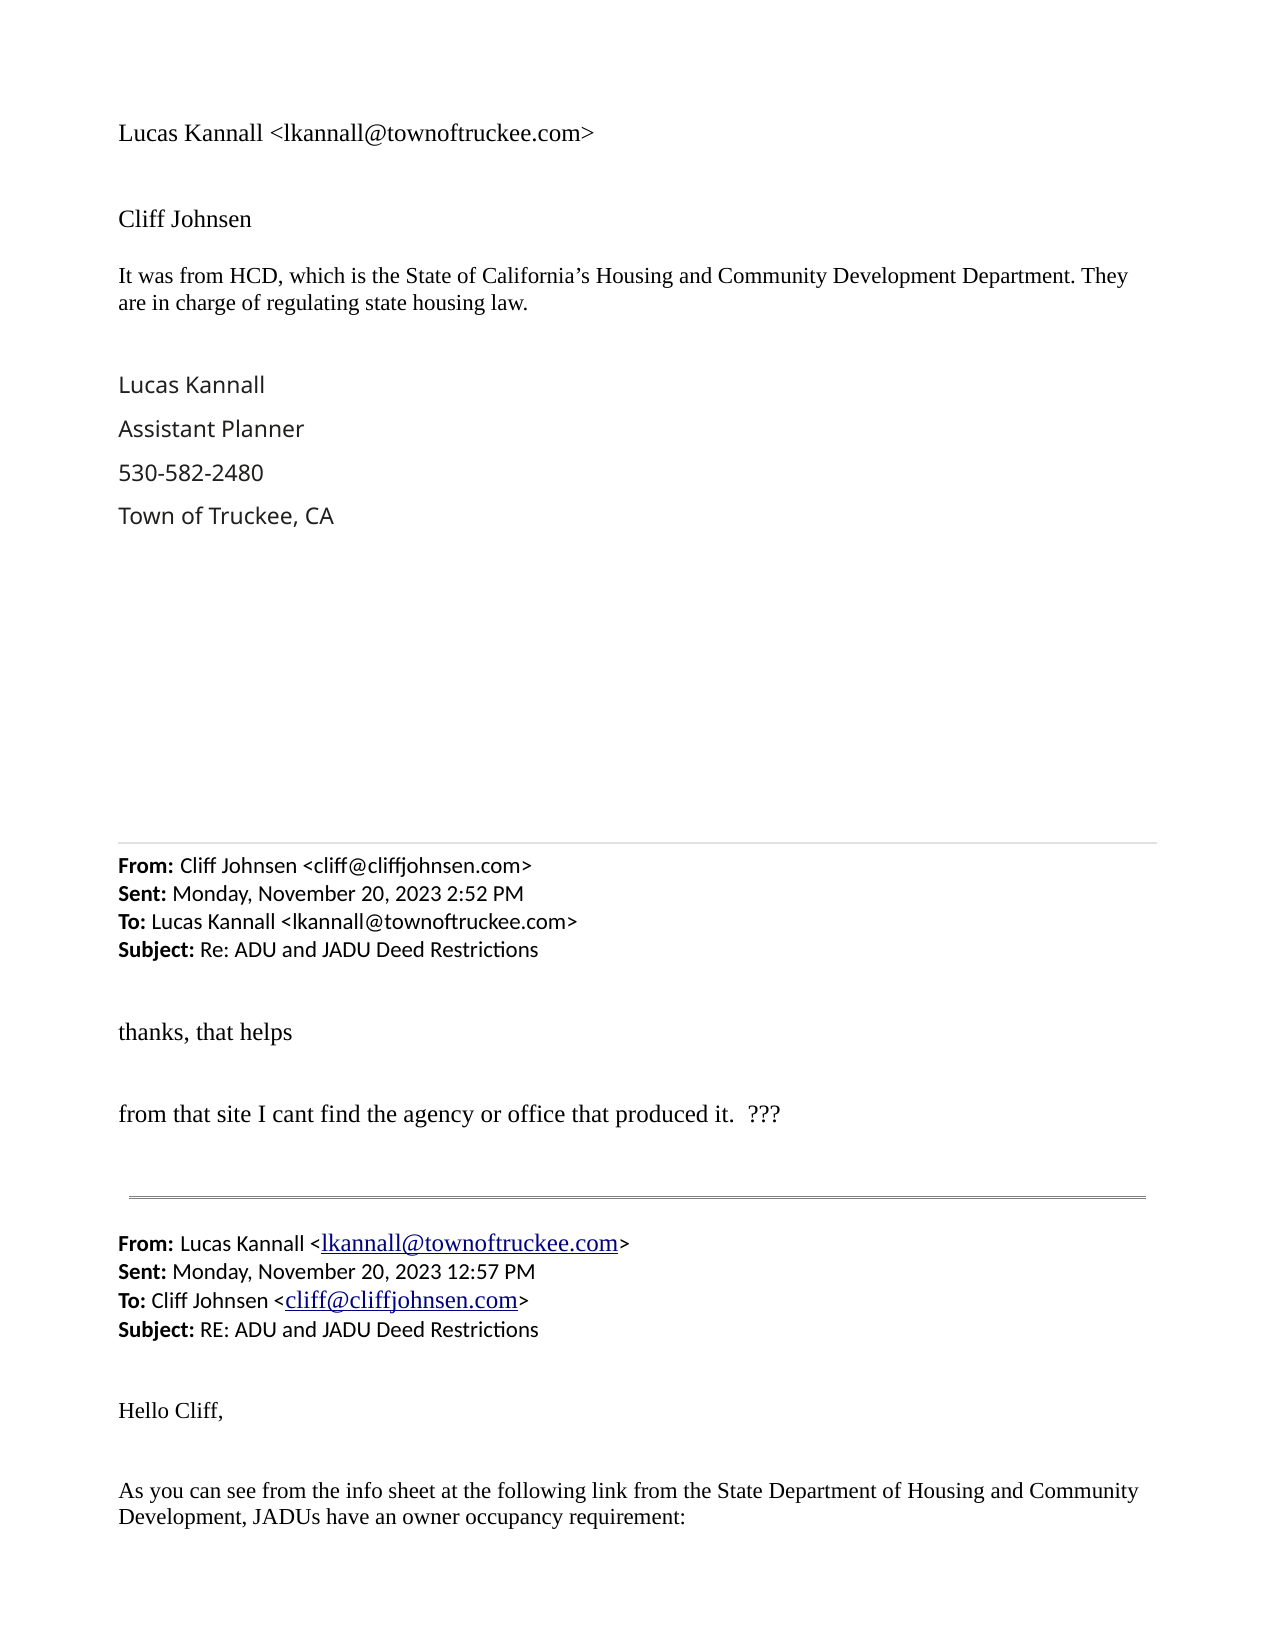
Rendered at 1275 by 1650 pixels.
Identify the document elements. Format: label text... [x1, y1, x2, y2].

text From: Lucas Kannall <lkannall@townoftruckee.com> Sent: Monday, November 20, 2023 12:57 PM To: Cliff Johnsen <cliff@cliffjohnsen.com> Subject: RE: ADU and JADU Deed Restrictions [118, 1228, 1157, 1343]
text Hello Cliff, [118, 1397, 1157, 1423]
text ​ [118, 176, 1157, 204]
text Lucas Kannall [118, 369, 1157, 400]
text thanks, that helps [118, 1017, 1157, 1046]
text It was from HCD, which is the State of California’s Housing and Community Development Department. They are in charge of regulating state housing law. [118, 263, 1157, 315]
text As you can see from the info sheet at the following link from the State Department of Housing and Community Development, JADUs have an owner occupancy requirement: [118, 1477, 1157, 1530]
text 530-582-2480 [118, 457, 1157, 488]
text Assistant Planner [118, 413, 1157, 444]
text from that site I cant find the agency or office that produced it. ??? [118, 1099, 1157, 1128]
text Lucas Kannall <lkannall@townoftruckee.com> [118, 118, 1157, 147]
text Cliff Johnsen​ [118, 204, 1157, 233]
text From: Cliff Johnsen <cliff@cliffjohnsen.com> Sent: Monday, November 20, 2023 2:52 PM To: Lucas Kannall <lkannall@townoftruckee.com> Subject: Re: ADU and JADU Deed Restrictions [118, 844, 1157, 963]
text Town of Truckee, CA [118, 500, 1157, 532]
